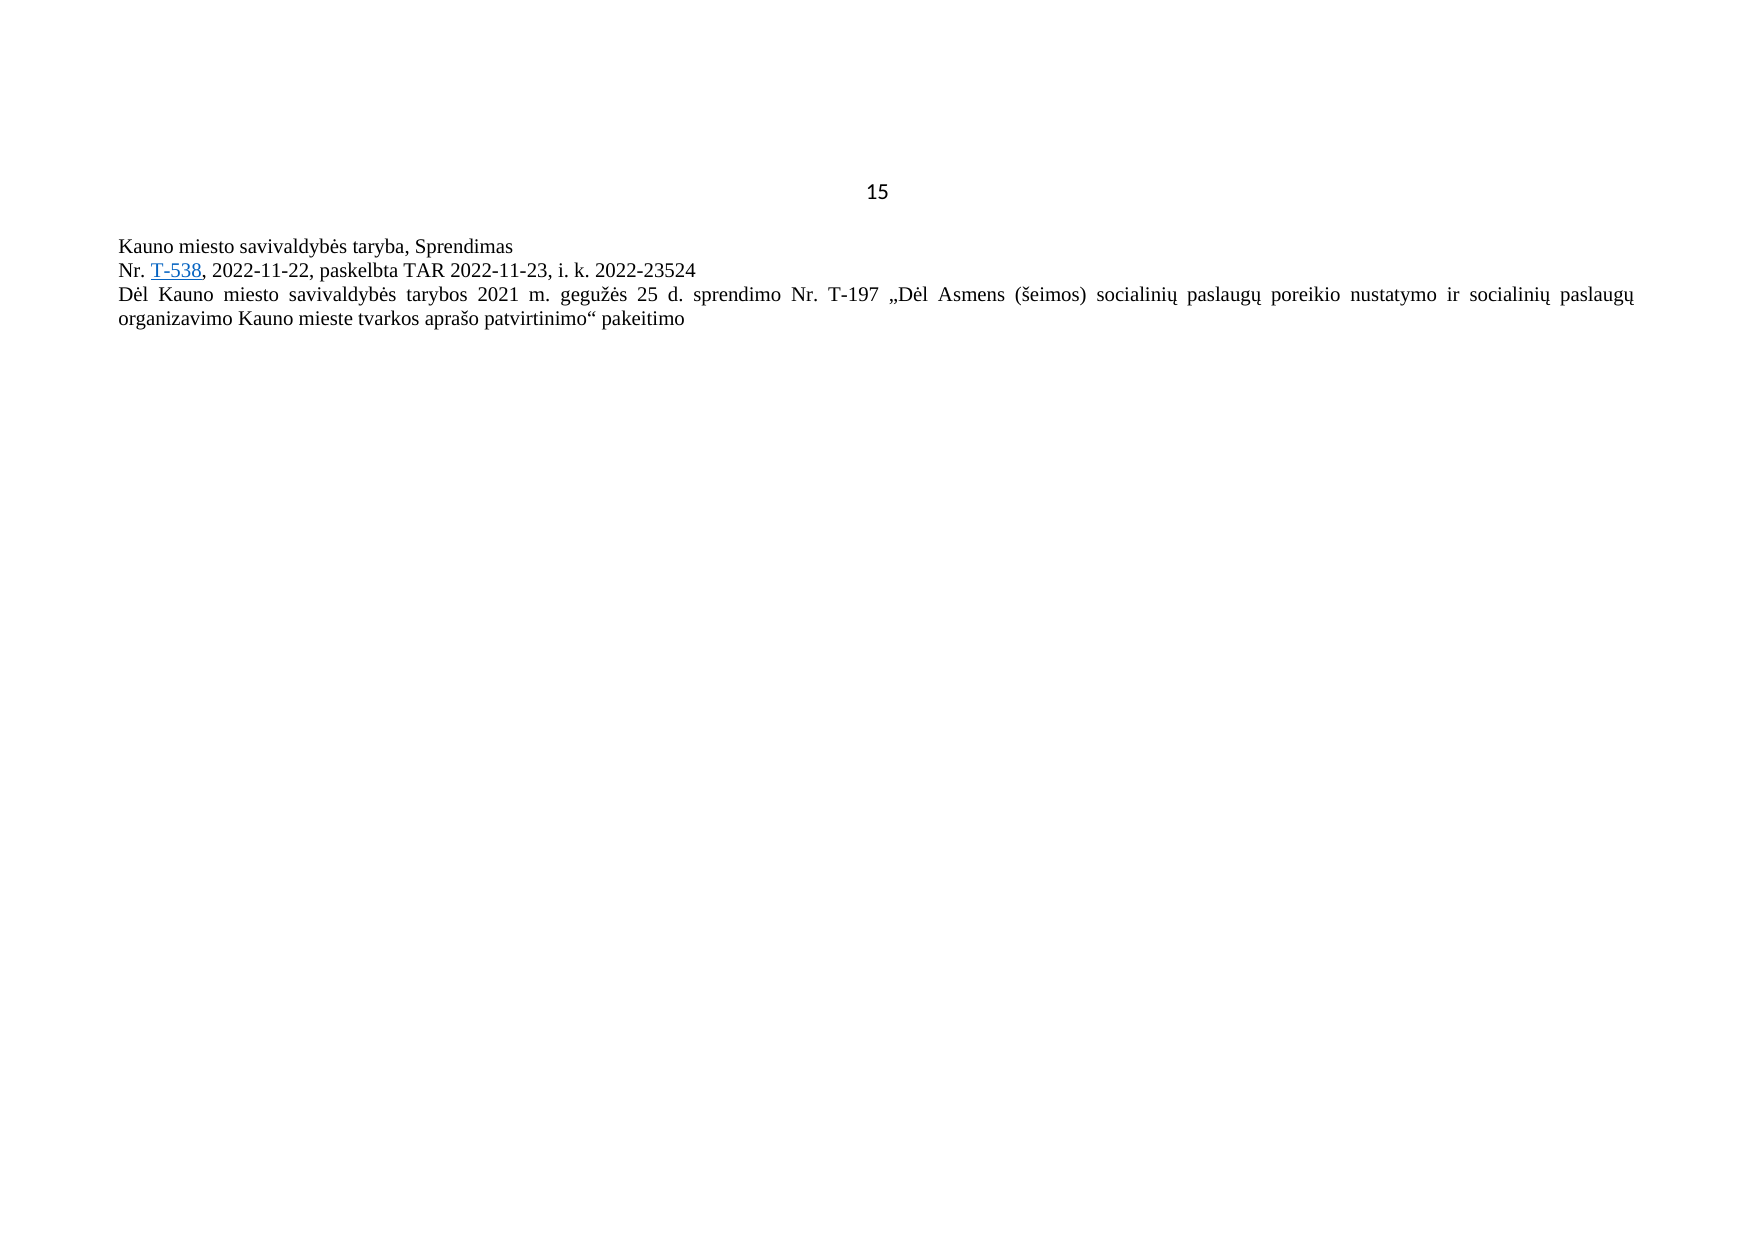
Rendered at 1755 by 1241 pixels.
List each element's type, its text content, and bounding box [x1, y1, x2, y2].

text Dėl Kauno miesto savivaldybės tarybos 2021 m. gegužės 25 d. sprendimo Nr. T-197 „Dėl Asmens (šeimos) socialinių paslaugų poreikio nustatymo ir socialinių paslaugų organizavimo Kauno mieste tvarkos aprašo patvirtinimo“ pakeitimo [118, 282, 1636, 330]
text Nr. T-538, 2022-11-22, paskelbta TAR 2022-11-23, i. k. 2022-23524 [118, 258, 1636, 282]
text Kauno miesto savivaldybės taryba, Sprendimas [118, 234, 1636, 258]
